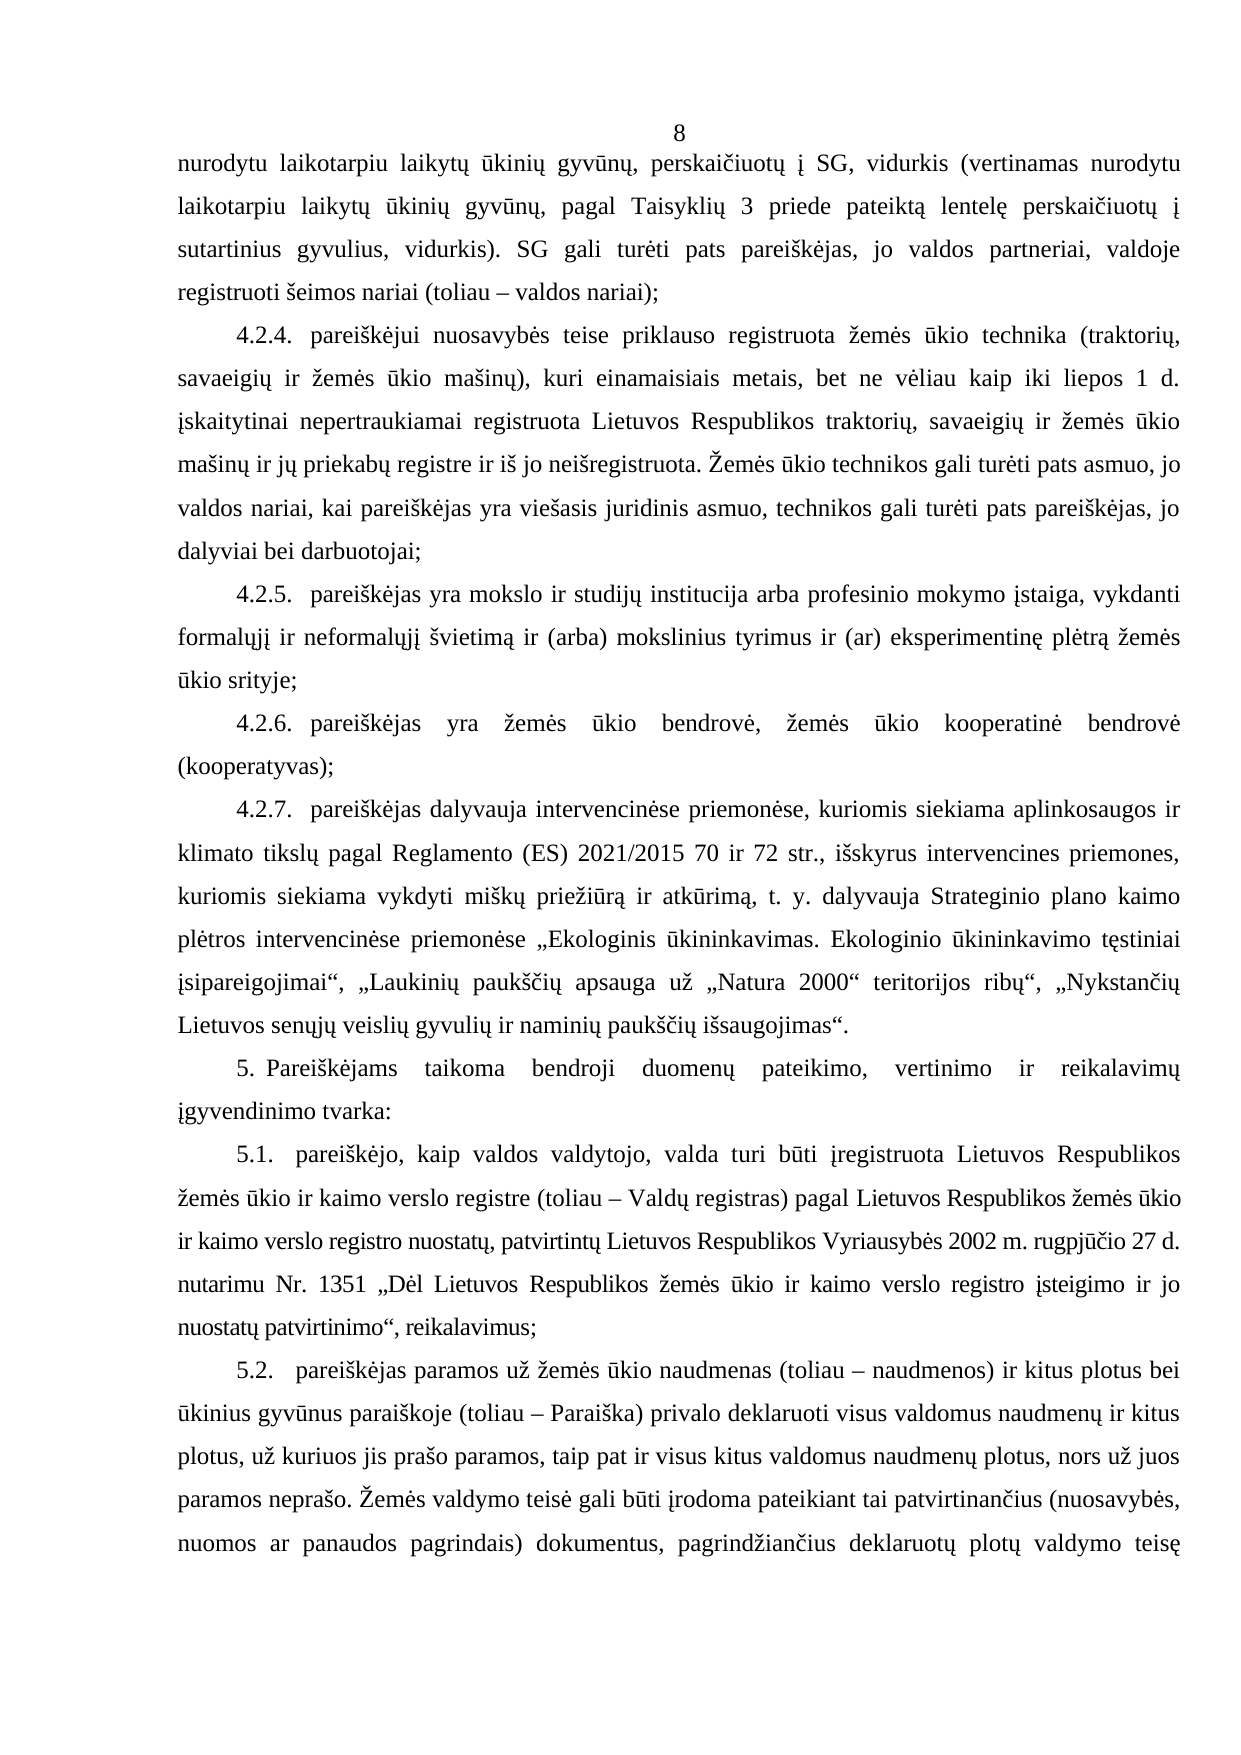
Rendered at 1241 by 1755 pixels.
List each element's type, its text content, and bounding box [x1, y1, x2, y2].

text 4.2.5. pareiškėjas yra mokslo ir studijų institucija arba profesinio mokymo įstaiga, vykdanti formalųjį ir neformalųjį švietimą ir (arba) mokslinius tyrimus ir (ar) eksperimentinę plėtrą žemės ūkio srityje; [177, 579, 1181, 694]
text nurodytu laikotarpiu laikytų ūkinių gyvūnų, perskaičiuotų į SG, vidurkis (vertinamas nurodytu laikotarpiu laikytų ūkinių gyvūnų, pagal Taisyklių 3 priede pateiktą lentelę perskaičiuotų į sutartinius gyvulius, vidurkis). SG gali turėti pats pareiškėjas, jo valdos partneriai, valdoje registruoti šeimos nariai (toliau – valdos nariai); [177, 148, 1181, 306]
text 5.1. pareiškėjo, kaip valdos valdytojo, valda turi būti įregistruota Lietuvos Respublikos žemės ūkio ir kaimo verslo registre (toliau – Valdų registras) pagal Lietuvos Respublikos žemės ūkio ir kaimo verslo registro nuostatų, patvirtintų Lietuvos Respublikos Vyriausybės 2002 m. rugpjūčio 27 d. nutarimu Nr. 1351 „Dėl Lietuvos Respublikos žemės ūkio ir kaimo verslo registro įsteigimo ir jo nuostatų patvirtinimo“, reikalavimus; [177, 1139, 1181, 1341]
text 5.2. pareiškėjas paramos už žemės ūkio naudmenas (toliau – naudmenos) ir kitus plotus bei ūkinius gyvūnus paraiškoje (toliau – Paraiška) privalo deklaruoti visus valdomus naudmenų ir kitus plotus, už kuriuos jis prašo paramos, taip pat ir visus kitus valdomus naudmenų plotus, nors už juos paramos neprašo. Žemės valdymo teisė gali būti įrodoma pateikiant tai patvirtinančius (nuosavybės, nuomos ar panaudos pagrindais) dokumentus, pagrindžiančius deklaruotų plotų valdymo teisę [177, 1355, 1181, 1556]
text 5. Pareiškėjams taikoma bendroji duomenų pateikimo, vertinimo ir reikalavimų įgyvendinimo tvarka: [177, 1053, 1181, 1125]
text 4.2.7. pareiškėjas dalyvauja intervencinėse priemonėse, kuriomis siekiama aplinkosaugos ir klimato tikslų pagal Reglamento (ES) 2021/2015 70 ir 72 str., išskyrus intervencines priemones, kuriomis siekiama vykdyti miškų priežiūrą ir atkūrimą, t. y. dalyvauja Strateginio plano kaimo plėtros intervencinėse priemonėse „Ekologinis ūkininkavimas. Ekologinio ūkininkavimo tęstiniai įsipareigojimai“, „Laukinių paukščių apsauga už „Natura 2000“ teritorijos ribų“, „Nykstančių Lietuvos senųjų veislių gyvulių ir naminių paukščių išsaugojimas“. [177, 794, 1181, 1039]
text 4.2.4. pareiškėjui nuosavybės teise priklauso registruota žemės ūkio technika (traktorių, savaeigių ir žemės ūkio mašinų), kuri einamaisiais metais, bet ne vėliau kaip iki liepos 1 d. įskaitytinai nepertraukiamai registruota Lietuvos Respublikos traktorių, savaeigių ir žemės ūkio mašinų ir jų priekabų registre ir iš jo neišregistruota. Žemės ūkio technikos gali turėti pats asmuo, jo valdos nariai, kai pareiškėjas yra viešasis juridinis asmuo, technikos gali turėti pats pareiškėjas, jo dalyviai bei darbuotojai; [177, 320, 1181, 564]
text 4.2.6. pareiškėjas yra žemės ūkio bendrovė, žemės ūkio kooperatinė bendrovė (kooperatyvas); [177, 708, 1181, 780]
